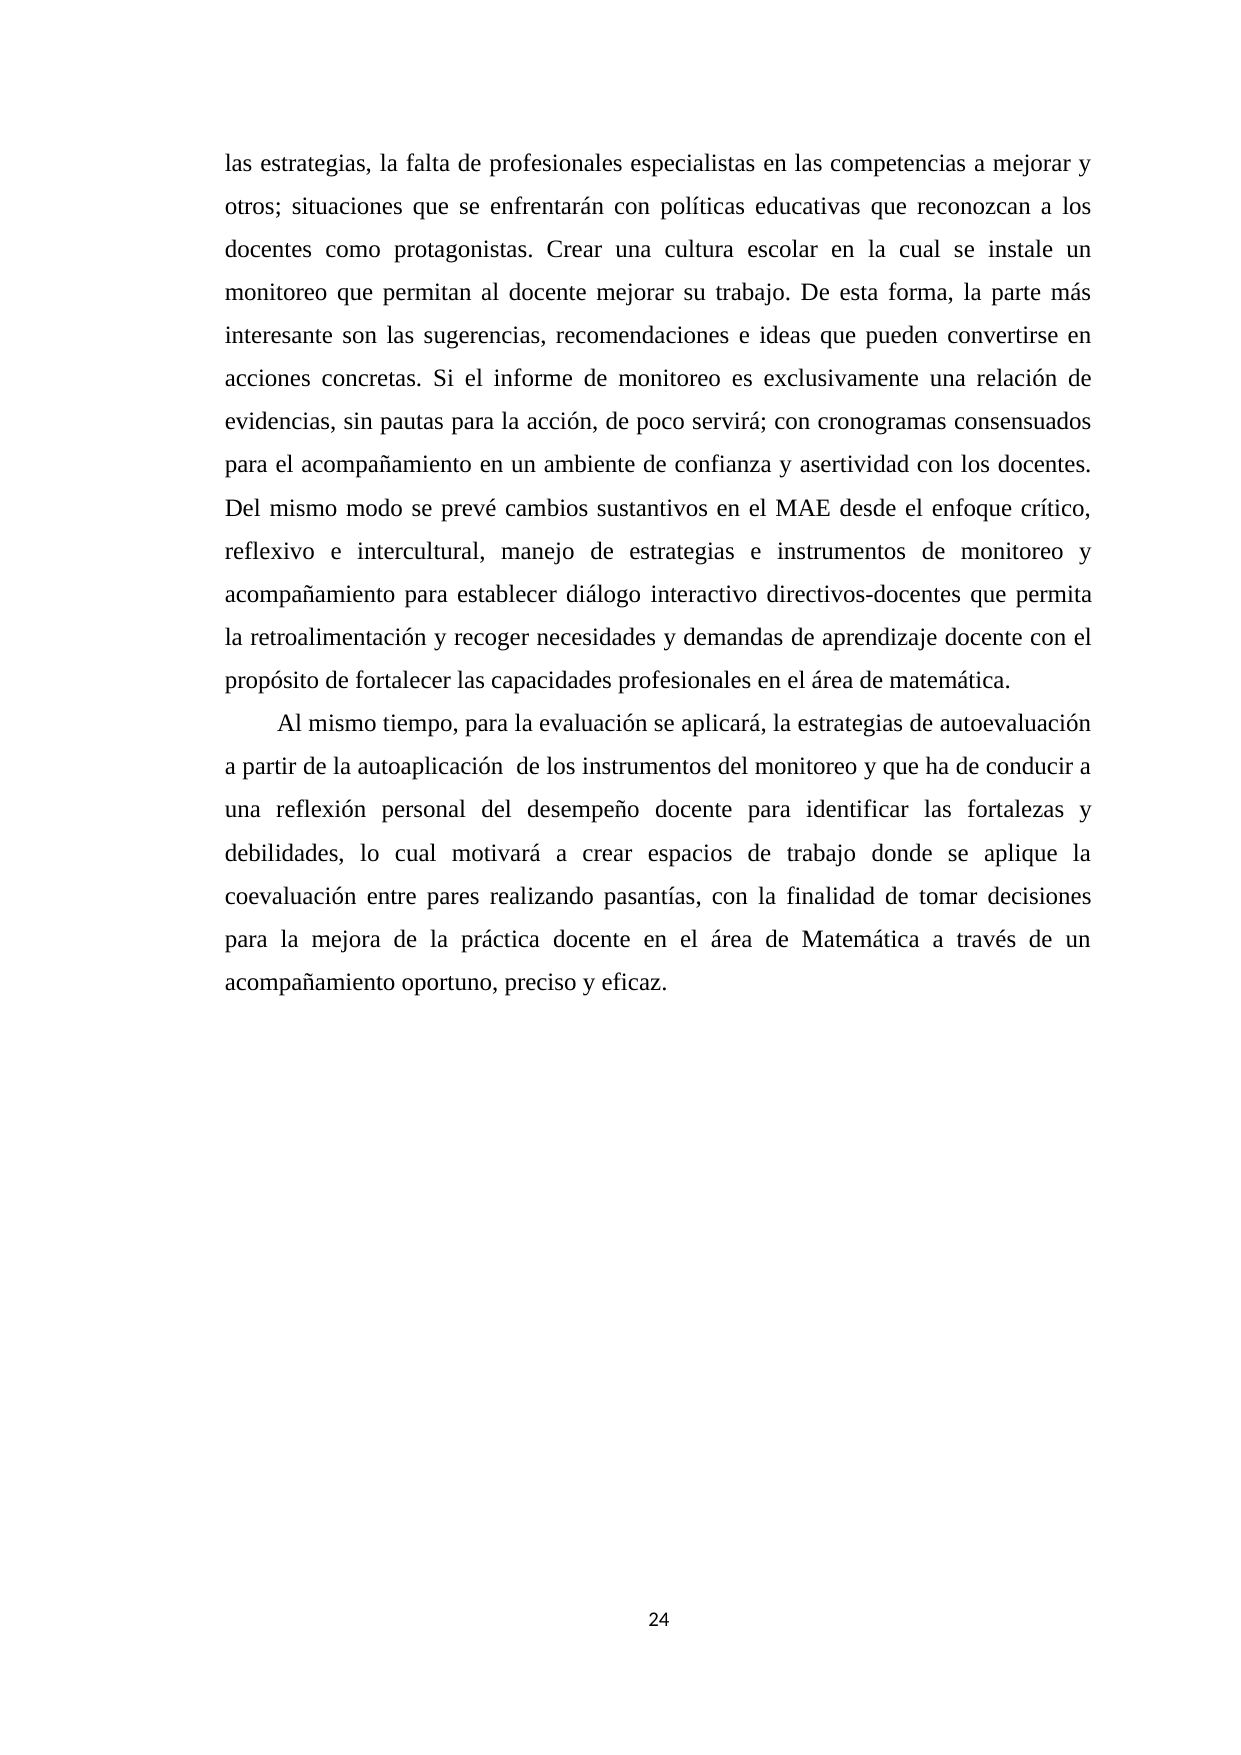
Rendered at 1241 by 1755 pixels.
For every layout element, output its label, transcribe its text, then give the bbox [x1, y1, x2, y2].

text Al mismo tiempo, para la evaluación se aplicará, la estrategias de autoevaluación a partir de la autoaplicación de los instrumentos del monitoreo y que ha de conducir a una reflexión personal del desempeño docente para identificar las fortalezas y debilidades, lo cual motivará a crear espacios de trabajo donde se aplique la coevaluación entre pares realizando pasantías, con la finalidad de tomar decisiones para la mejora de la práctica docente en el área de Matemática a través de un acompañamiento oportuno, preciso y eficaz. [224, 708, 1093, 996]
text las estrategias, la falta de profesionales especialistas en las competencias a mejorar y otros; situaciones que se enfrentarán con políticas educativas que reconozcan a los docentes como protagonistas. Crear una cultura escolar en la cual se instale un monitoreo que permitan al docente mejorar su trabajo. De esta forma, la parte más interesante son las sugerencias, recomendaciones e ideas que pueden convertirse en acciones concretas. Si el informe de monitoreo es exclusivamente una relación de evidencias, sin pautas para la acción, de poco servirá; con cronogramas consensuados para el acompañamiento en un ambiente de confianza y asertividad con los docentes. Del mismo modo se prevé cambios sustantivos en el MAE desde el enfoque crítico, reflexivo e intercultural, manejo de estrategias e instrumentos de monitoreo y acompañamiento para establecer diálogo interactivo directivos-docentes que permita la retroalimentación y recoger necesidades y demandas de aprendizaje docente con el propósito de fortalecer las capacidades profesionales en el área de matemática. [224, 148, 1093, 694]
